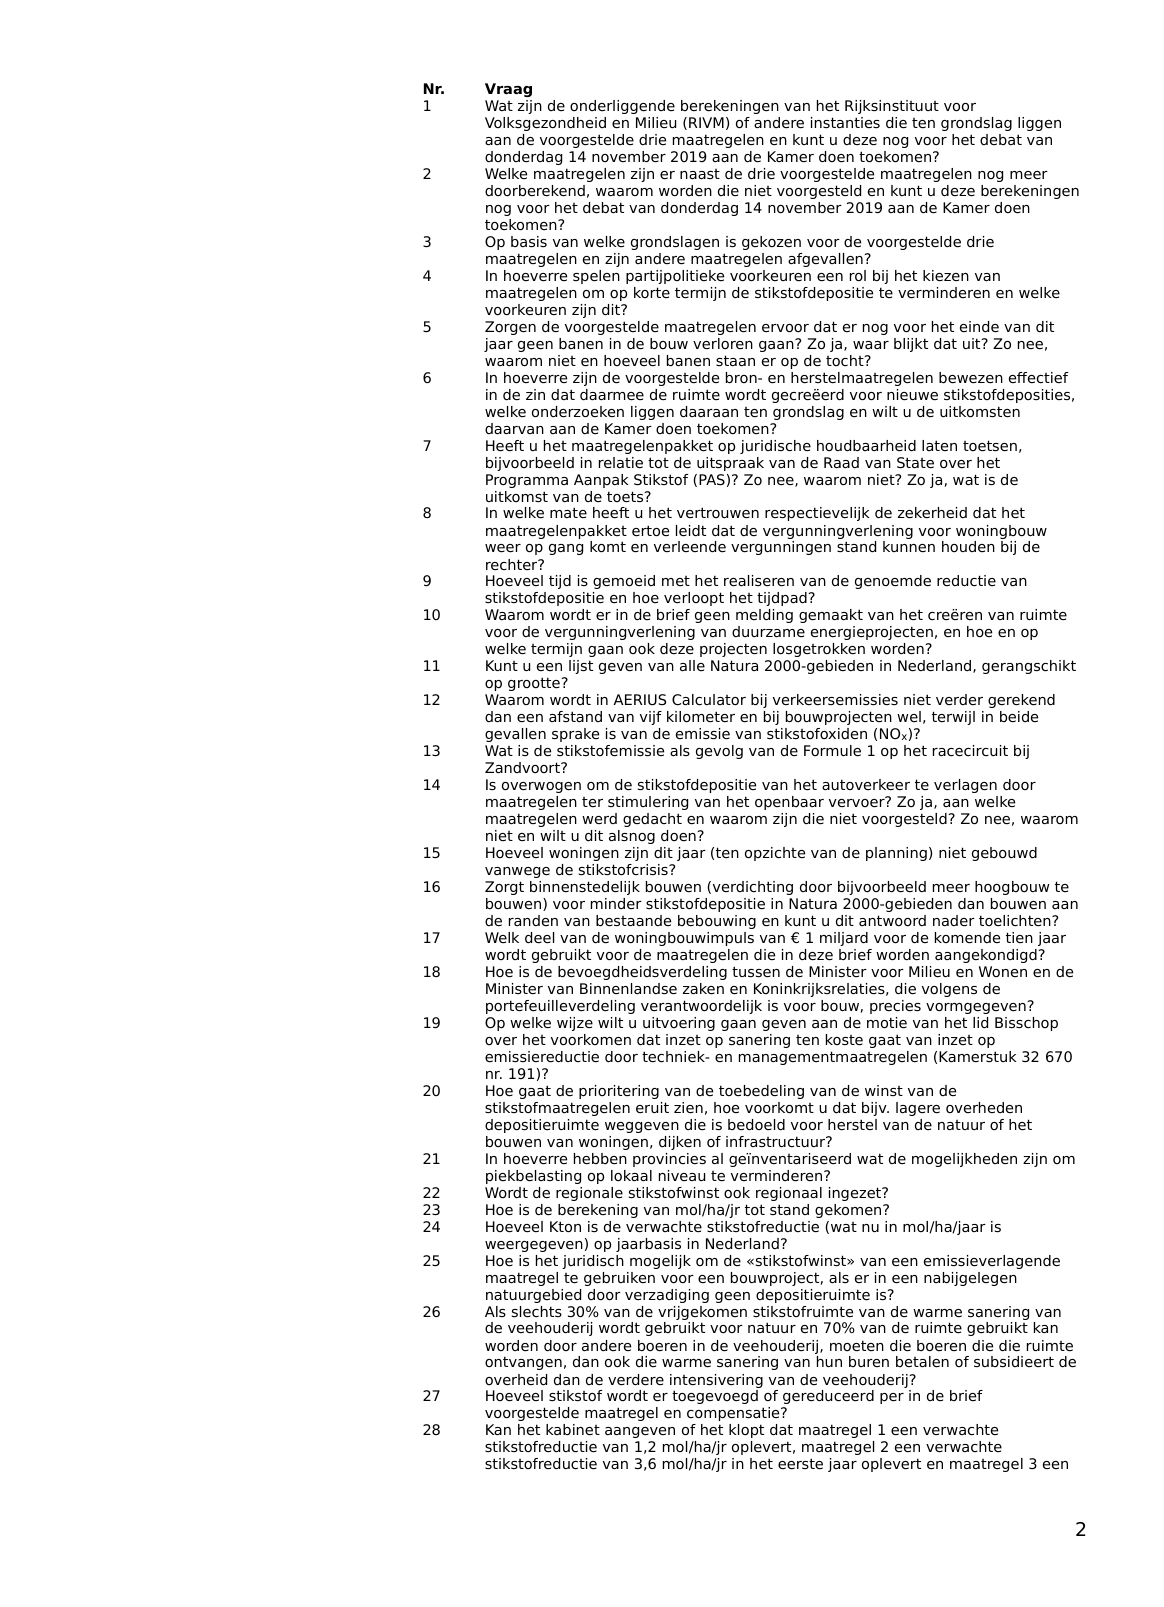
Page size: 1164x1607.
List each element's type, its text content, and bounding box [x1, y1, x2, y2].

table_cell 9 [422, 573, 478, 607]
table_cell 6 [422, 370, 478, 437]
table_cell 21 [422, 1151, 478, 1184]
table_cell In welke mate heeft u het vertrouwen respectievelijk de zekerheid dat het maatregelenpakket ertoe leidt dat de vergunningverlening voor woningbouw weer op gang komt en verleende vergunningen stand kunnen houden bij de rechter? [479, 505, 1087, 573]
table_cell 1 [422, 98, 478, 166]
table_cell 5 [422, 319, 478, 369]
table_cell Hoe is het juridisch mogelijk om de «stikstofwinst» van een emissieverlagende maatregel te gebruiken voor een bouwproject, als er in een nabijgelegen natuurgebied door verzadiging geen depositieruimte is? [479, 1253, 1087, 1303]
table_cell Wat is de stikstofemissie als gevolg van de Formule 1 op het racecircuit bij Zandvoort? [479, 743, 1087, 777]
table_cell Waarom wordt er in de brief geen melding gemaakt van het creëren van ruimte voor de vergunningverlening van duurzame energieprojecten, en hoe en op welke termijn gaan ook deze projecten losgetrokken worden? [479, 607, 1087, 658]
table_cell Zorgt binnenstedelijk bouwen (verdichting door bijvoorbeeld meer hoogbouw te bouwen) voor minder stikstofdepositie in Natura 2000-gebieden dan bouwen aan de randen van bestaande bebouwing en kunt u dit antwoord nader toelichten? [479, 879, 1087, 930]
table_cell Waarom wordt in AERIUS Calculator bij verkeersemissies niet verder gerekend dan een afstand van vijf kilometer en bij bouwprojecten wel, terwijl in beide gevallen sprake is van de emissie van stikstofoxiden (NOx)? [479, 692, 1087, 743]
table_cell Welk deel van de woningbouwimpuls van € 1 miljard voor de komende tien jaar wordt gebruikt voor de maatregelen die in deze brief worden aangekondigd? [479, 930, 1087, 964]
table_cell Op basis van welke grondslagen is gekozen voor de voorgestelde drie maatregelen en zijn andere maatregelen afgevallen? [479, 234, 1087, 268]
table_cell 24 [422, 1219, 478, 1252]
table_cell 22 [422, 1185, 478, 1202]
table_cell In hoeverre hebben provincies al geïnventariseerd wat de mogelijkheden zijn om piekbelasting op lokaal niveau te verminderen? [479, 1151, 1087, 1184]
table_cell Hoe gaat de prioritering van de toebedeling van de winst van de stikstofmaatregelen eruit zien, hoe voorkomt u dat bijv. lagere overheden depositieruimte weggeven die is bedoeld voor herstel van de natuur of het bouwen van woningen, dijken of infrastructuur? [479, 1083, 1087, 1151]
table_cell Zorgen de voorgestelde maatregelen ervoor dat er nog voor het einde van dit jaar geen banen in de bouw verloren gaan? Zo ja, waar blijkt dat uit? Zo nee, waarom niet en hoeveel banen staan er op de tocht? [479, 319, 1087, 369]
table_cell Hoeveel stikstof wordt er toegevoegd of gereduceerd per in de brief voorgestelde maatregel en compensatie? [479, 1388, 1087, 1422]
table_cell Kan het kabinet aangeven of het klopt dat maatregel 1 een verwachte stikstofreductie van 1,2 mol/ha/jr oplevert, maatregel 2 een verwachte stikstofreductie van 3,6 mol/ha/jr in het eerste jaar oplevert en maatregel 3 een [479, 1422, 1087, 1473]
table_cell 26 [422, 1304, 478, 1388]
table_cell 15 [422, 845, 478, 879]
table_cell 3 [422, 234, 478, 268]
table_cell 17 [422, 930, 478, 964]
table_cell 27 [422, 1388, 478, 1422]
table_cell 20 [422, 1083, 478, 1151]
table_cell 11 [422, 658, 478, 692]
table_cell 28 [422, 1422, 478, 1473]
table_cell 19 [422, 1015, 478, 1083]
table_cell Hoe is de bevoegdheidsverdeling tussen de Minister voor Milieu en Wonen en de Minister van Binnenlandse zaken en Koninkrijksrelaties, die volgens de portefeuilleverdeling verantwoordelijk is voor bouw, precies vormgegeven? [479, 964, 1087, 1015]
table_cell 23 [422, 1202, 478, 1218]
table_cell 8 [422, 505, 478, 573]
table_cell Heeft u het maatregelenpakket op juridische houdbaarheid laten toetsen, bijvoorbeeld in relatie tot de uitspraak van de Raad van State over het Programma Aanpak Stikstof (PAS)? Zo nee, waarom niet? Zo ja, wat is de uitkomst van de toets? [479, 438, 1087, 505]
table_cell Hoe is de berekening van mol/ha/jr tot stand gekomen? [479, 1202, 1087, 1218]
table_cell 10 [422, 607, 478, 658]
table_cell Wat zijn de onderliggende berekeningen van het Rijksinstituut voor Volksgezondheid en Milieu (RIVM) of andere instanties die ten grondslag liggen aan de voorgestelde drie maatregelen en kunt u deze nog voor het debat van donderdag 14 november 2019 aan de Kamer doen toekomen? [479, 98, 1087, 166]
table_cell 14 [422, 777, 478, 845]
table_cell Als slechts 30% van de vrijgekomen stikstofruimte van de warme sanering van de veehouderij wordt gebruikt voor natuur en 70% van de ruimte gebruikt kan worden door andere boeren in de veehouderij, moeten die boeren die die ruimte ontvangen, dan ook die warme sanering van hun buren betalen of subsidieert de overheid dan de verdere intensivering van de veehouderij? [479, 1304, 1087, 1388]
table_cell 2 [422, 166, 478, 234]
table_cell 18 [422, 964, 478, 1015]
table_cell Welke maatregelen zijn er naast de drie voorgestelde maatregelen nog meer doorberekend, waarom worden die niet voorgesteld en kunt u deze berekeningen nog voor het debat van donderdag 14 november 2019 aan de Kamer doen toekomen? [479, 166, 1087, 234]
table_cell 13 [422, 743, 478, 777]
table_cell Hoeveel tijd is gemoeid met het realiseren van de genoemde reductie van stikstofdepositie en hoe verloopt het tijdpad? [479, 573, 1087, 607]
table_cell 25 [422, 1253, 478, 1303]
table_cell Kunt u een lijst geven van alle Natura 2000-gebieden in Nederland, gerangschikt op grootte? [479, 658, 1087, 692]
table_cell Hoeveel Kton is de verwachte stikstofreductie (wat nu in mol/ha/jaar is weergegeven) op jaarbasis in Nederland? [479, 1219, 1087, 1252]
table_cell Is overwogen om de stikstofdepositie van het autoverkeer te verlagen door maatregelen ter stimulering van het openbaar vervoer? Zo ja, aan welke maatregelen werd gedacht en waarom zijn die niet voorgesteld? Zo nee, waarom niet en wilt u dit alsnog doen? [479, 777, 1087, 845]
table_cell Hoeveel woningen zijn dit jaar (ten opzichte van de planning) niet gebouwd vanwege de stikstofcrisis? [479, 845, 1087, 879]
table_header Vraag [479, 81, 1087, 98]
table_cell 7 [422, 438, 478, 505]
table_cell 4 [422, 268, 478, 319]
table_header Nr. [422, 81, 478, 98]
table_cell Op welke wijze wilt u uitvoering gaan geven aan de motie van het lid Bisschop over het voorkomen dat inzet op sanering ten koste gaat van inzet op emissiereductie door techniek- en managementmaatregelen (Kamerstuk 32 670 nr. 191)? [479, 1015, 1087, 1083]
table_cell In hoeverre spelen partijpolitieke voorkeuren een rol bij het kiezen van maatregelen om op korte termijn de stikstofdepositie te verminderen en welke voorkeuren zijn dit? [479, 268, 1087, 319]
table_cell 16 [422, 879, 478, 930]
table_cell 12 [422, 692, 478, 743]
table_cell Wordt de regionale stikstofwinst ook regionaal ingezet? [479, 1185, 1087, 1202]
table_cell In hoeverre zijn de voorgestelde bron- en herstelmaatregelen bewezen effectief in de zin dat daarmee de ruimte wordt gecreëerd voor nieuwe stikstofdeposities, welke onderzoeken liggen daaraan ten grondslag en wilt u de uitkomsten daarvan aan de Kamer doen toekomen? [479, 370, 1087, 437]
